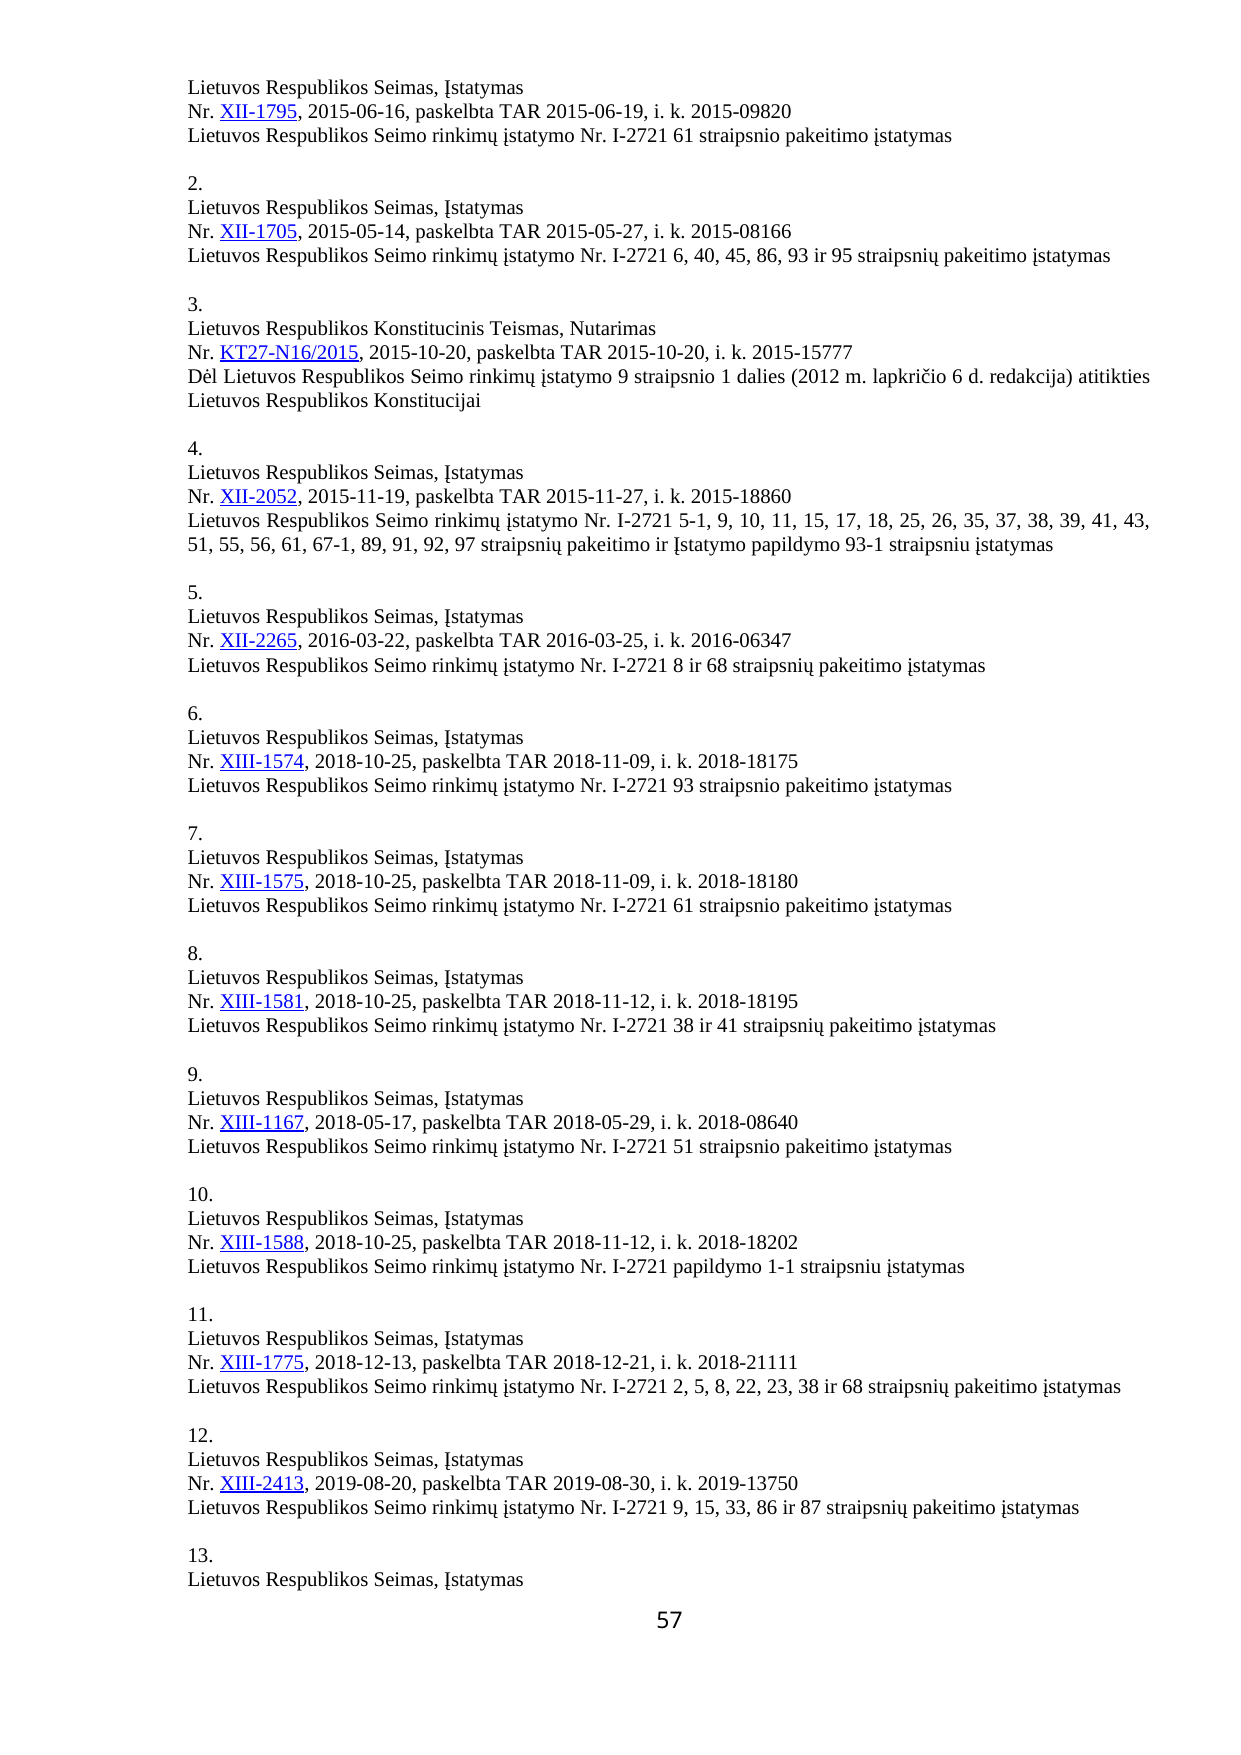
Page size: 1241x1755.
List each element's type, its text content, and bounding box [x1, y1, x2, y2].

text 5. [187, 580, 1152, 604]
text Nr. XII-2265, 2016-03-22, paskelbta TAR 2016-03-25, i. k. 2016-06347 [187, 628, 1152, 652]
text Lietuvos Respublikos Seimas, Įstatymas [187, 1206, 1152, 1230]
text Lietuvos Respublikos Seimo rinkimų įstatymo Nr. I-2721 6, 40, 45, 86, 93 ir 95 straipsnių pakeitimo įstatymas [187, 243, 1152, 267]
text Lietuvos Respublikos Seimas, Įstatymas [187, 725, 1152, 749]
text Lietuvos Respublikos Seimo rinkimų įstatymo Nr. I-2721 93 straipsnio pakeitimo įstatymas [187, 773, 1152, 797]
text 2. [187, 171, 1152, 195]
text Nr. XIII-1167, 2018-05-17, paskelbta TAR 2018-05-29, i. k. 2018-08640 [187, 1110, 1152, 1134]
text Lietuvos Respublikos Seimo rinkimų įstatymo Nr. I-2721 8 ir 68 straipsnių pakeitimo įstatymas [187, 652, 1152, 677]
text Lietuvos Respublikos Konstitucinis Teismas, Nutarimas [187, 316, 1152, 340]
text Lietuvos Respublikos Seimas, Įstatymas [187, 1447, 1152, 1471]
text Lietuvos Respublikos Seimo rinkimų įstatymo Nr. I-2721 61 straipsnio pakeitimo įstatymas [187, 893, 1152, 917]
text Lietuvos Respublikos Seimo rinkimų įstatymo Nr. I-2721 38 ir 41 straipsnių pakeitimo įstatymas [187, 1013, 1152, 1037]
text 6. [187, 701, 1152, 725]
text Lietuvos Respublikos Seimo rinkimų įstatymo Nr. I-2721 papildymo 1-1 straipsniu įstatymas [187, 1254, 1152, 1278]
text Nr. XIII-1775, 2018-12-13, paskelbta TAR 2018-12-21, i. k. 2018-21111 [187, 1350, 1152, 1374]
text Lietuvos Respublikos Seimas, Įstatymas [187, 1326, 1152, 1350]
text Nr. XIII-1581, 2018-10-25, paskelbta TAR 2018-11-12, i. k. 2018-18195 [187, 989, 1152, 1013]
text Lietuvos Respublikos Seimas, Įstatymas [187, 604, 1152, 628]
text Lietuvos Respublikos Seimas, Įstatymas [187, 965, 1152, 989]
text Dėl Lietuvos Respublikos Seimo rinkimų įstatymo 9 straipsnio 1 dalies (2012 m. lapkričio 6 d. redakcija) atitikties Lietuvos Respublikos Konstitucijai [187, 364, 1152, 412]
text Nr. XIII-1575, 2018-10-25, paskelbta TAR 2018-11-09, i. k. 2018-18180 [187, 869, 1152, 893]
text 8. [187, 941, 1152, 965]
text Lietuvos Respublikos Seimas, Įstatymas [187, 1567, 1152, 1591]
text Lietuvos Respublikos Seimas, Įstatymas [187, 1086, 1152, 1110]
text Lietuvos Respublikos Seimo rinkimų įstatymo Nr. I-2721 61 straipsnio pakeitimo įstatymas [187, 123, 1152, 147]
text 11. [187, 1302, 1152, 1326]
text 12. [187, 1422, 1152, 1447]
text Lietuvos Respublikos Seimo rinkimų įstatymo Nr. I-2721 5-1, 9, 10, 11, 15, 17, 18, 25, 26, 35, 37, 38, 39, 41, 43, 51, 55, 56, 61, 67-1, 89, 91, 92, 97 straipsnių pakeitimo ir Įstatymo papildymo 93-1 straipsniu įstatymas [187, 508, 1152, 556]
text 4. [187, 436, 1152, 460]
text Nr. XIII-1574, 2018-10-25, paskelbta TAR 2018-11-09, i. k. 2018-18175 [187, 749, 1152, 773]
text 9. [187, 1062, 1152, 1086]
text Nr. XII-2052, 2015-11-19, paskelbta TAR 2015-11-27, i. k. 2015-18860 [187, 484, 1152, 508]
text 13. [187, 1543, 1152, 1567]
text Nr. XIII-2413, 2019-08-20, paskelbta TAR 2019-08-30, i. k. 2019-13750 [187, 1471, 1152, 1495]
text Lietuvos Respublikos Seimo rinkimų įstatymo Nr. I-2721 9, 15, 33, 86 ir 87 straipsnių pakeitimo įstatymas [187, 1495, 1152, 1519]
text 7. [187, 821, 1152, 845]
text Lietuvos Respublikos Seimas, Įstatymas [187, 845, 1152, 869]
text Lietuvos Respublikos Seimo rinkimų įstatymo Nr. I-2721 51 straipsnio pakeitimo įstatymas [187, 1134, 1152, 1158]
text 3. [187, 292, 1152, 316]
text Nr. XII-1795, 2015-06-16, paskelbta TAR 2015-06-19, i. k. 2015-09820 [187, 99, 1152, 123]
text Lietuvos Respublikos Seimas, Įstatymas [187, 195, 1152, 219]
text Lietuvos Respublikos Seimas, Įstatymas [187, 75, 1152, 99]
text Lietuvos Respublikos Seimo rinkimų įstatymo Nr. I-2721 2, 5, 8, 22, 23, 38 ir 68 straipsnių pakeitimo įstatymas [187, 1374, 1152, 1398]
text Nr. XIII-1588, 2018-10-25, paskelbta TAR 2018-11-12, i. k. 2018-18202 [187, 1230, 1152, 1254]
text 10. [187, 1182, 1152, 1206]
text Nr. KT27-N16/2015, 2015-10-20, paskelbta TAR 2015-10-20, i. k. 2015-15777 [187, 340, 1152, 364]
text Nr. XII-1705, 2015-05-14, paskelbta TAR 2015-05-27, i. k. 2015-08166 [187, 219, 1152, 243]
text Lietuvos Respublikos Seimas, Įstatymas [187, 460, 1152, 484]
